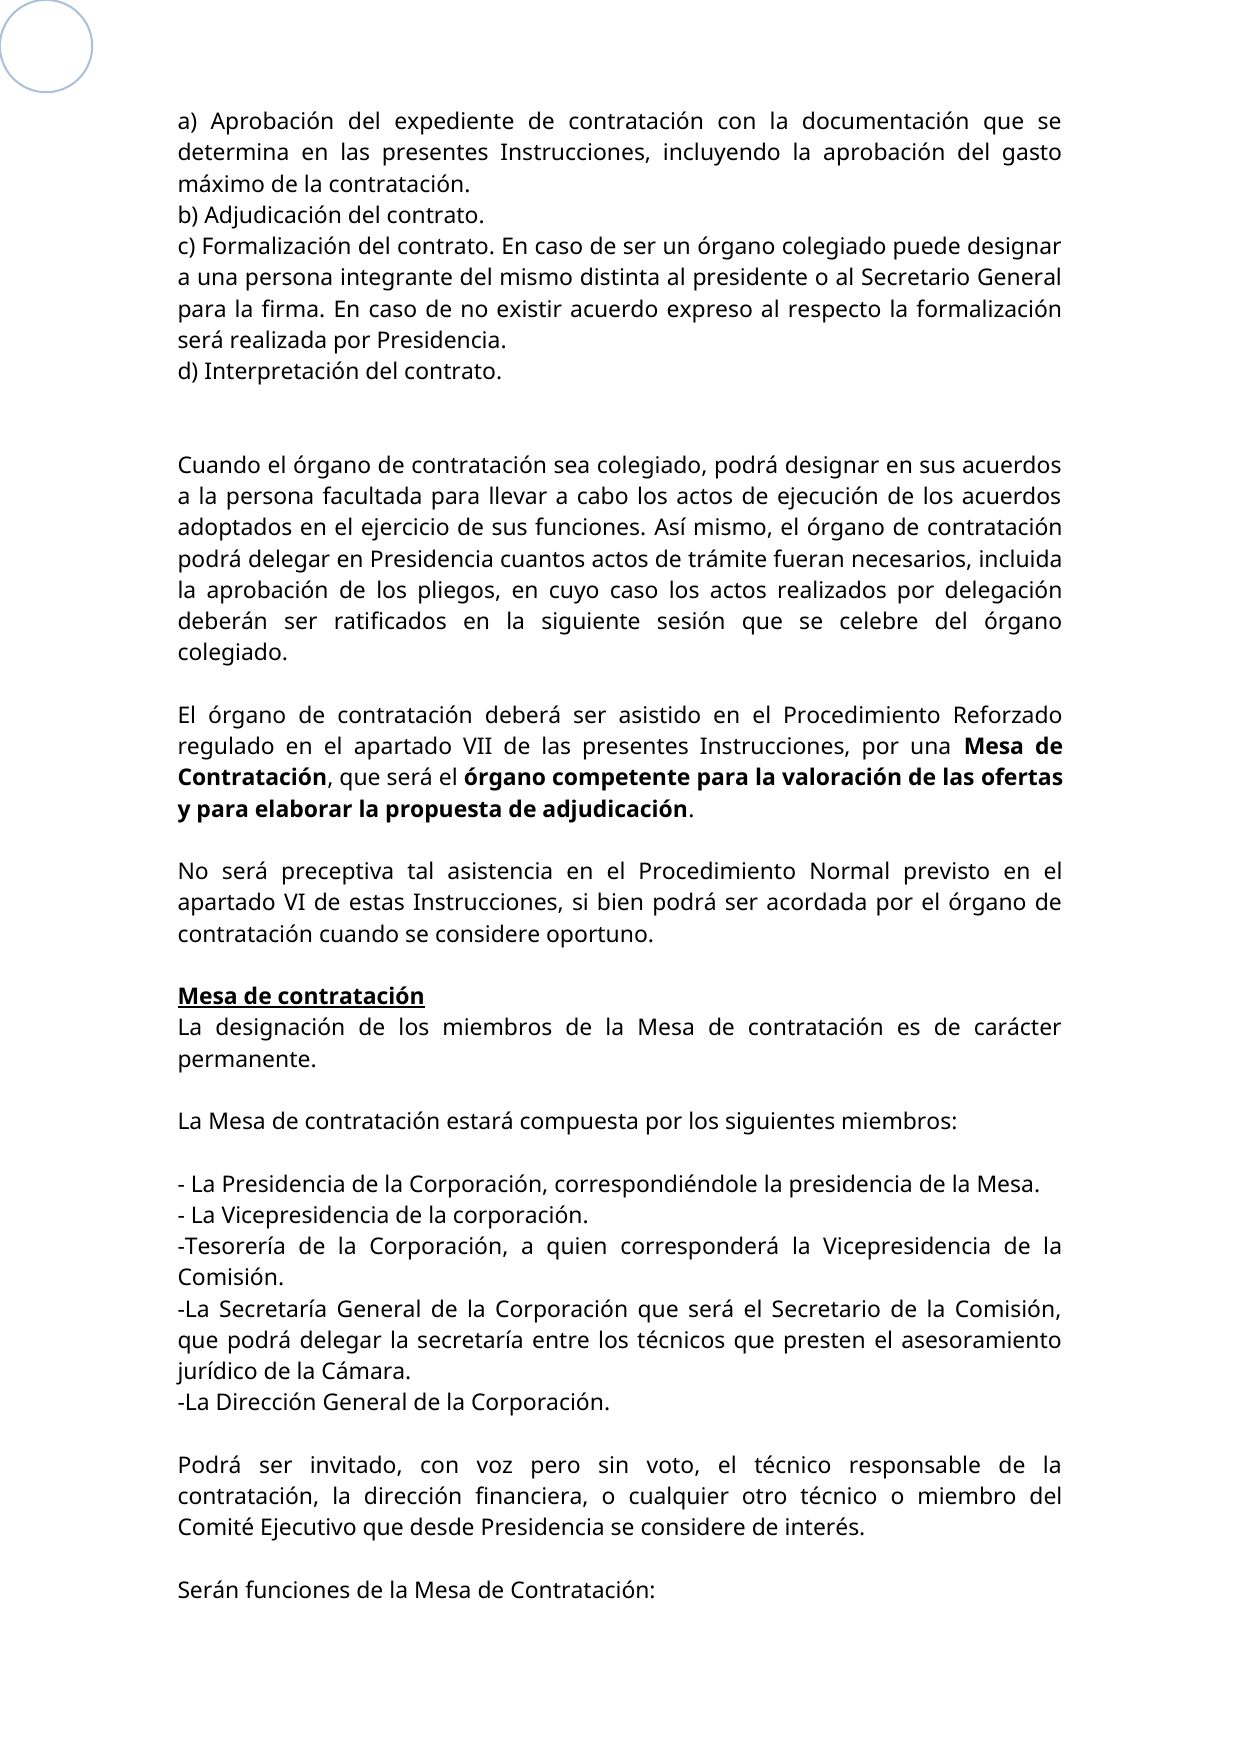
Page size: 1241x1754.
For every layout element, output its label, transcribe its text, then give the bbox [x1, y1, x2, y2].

text - La Vicepresidencia de la corporación. [177, 1199, 1063, 1230]
text Serán funciones de la Mesa de Contratación: [177, 1574, 1063, 1605]
text -La Dirección General de la Corporación. [177, 1386, 1063, 1417]
text No será preceptiva tal asistencia en el Procedimiento Normal previsto en el apartado VI de estas Instrucciones, si bien podrá ser acordada por el órgano de contratación cuando se considere oportuno. [177, 855, 1063, 949]
text -Tesorería de la Corporación, a quien corresponderá la Vicepresidencia de la Comisión. [177, 1230, 1063, 1292]
text - La Presidencia de la Corporación, correspondiéndole la presidencia de la Mesa. [177, 1167, 1063, 1199]
text -La Secretaría General de la Corporación que será el Secretario de la Comisión, que podrá delegar la secretaría entre los técnicos que presten el asesoramiento jurídico de la Cámara. [177, 1292, 1063, 1386]
text La Mesa de contratación estará compuesta por los siguientes miembros: [177, 1105, 1063, 1136]
text Podrá ser invitado, con voz pero sin voto, el técnico responsable de la contratación, la dirección financiera, o cualquier otro técnico o miembro del Comité Ejecutivo que desde Presidencia se considere de interés. [177, 1449, 1063, 1542]
text b) Adjudicación del contrato. [177, 199, 1063, 230]
text El órgano de contratación deberá ser asistido en el Procedimiento Reforzado regulado en el apartado VII de las presentes Instrucciones, por una Mesa de Contratación, que será el órgano competente para la valoración de las ofertas y para elaborar la propuesta de adjudicación. [177, 699, 1063, 824]
text Mesa de contratación [177, 980, 1063, 1011]
text a) Aprobación del expediente de contratación con la documentación que se determina en las presentes Instrucciones, incluyendo la aprobación del gasto máximo de la contratación. [177, 105, 1063, 199]
text c) Formalización del contrato. En caso de ser un órgano colegiado puede designar a una persona integrante del mismo distinta al presidente o al Secretario General para la firma. En caso de no existir acuerdo expreso al respecto la formalización será realizada por Presidencia. [177, 230, 1063, 355]
text La designación de los miembros de la Mesa de contratación es de carácter permanente. [177, 1011, 1063, 1074]
text Cuando el órgano de contratación sea colegiado, podrá designar en sus acuerdos a la persona facultada para llevar a cabo los actos de ejecución de los acuerdos adoptados en el ejercicio de sus funciones. Así mismo, el órgano de contratación podrá delegar en Presidencia cuantos actos de trámite fueran necesarios, incluida la aprobación de los pliegos, en cuyo caso los actos realizados por delegación deberán ser ratificados en la siguiente sesión que se celebre del órgano colegiado. [177, 449, 1063, 667]
text d) Interpretación del contrato. [177, 355, 1063, 386]
